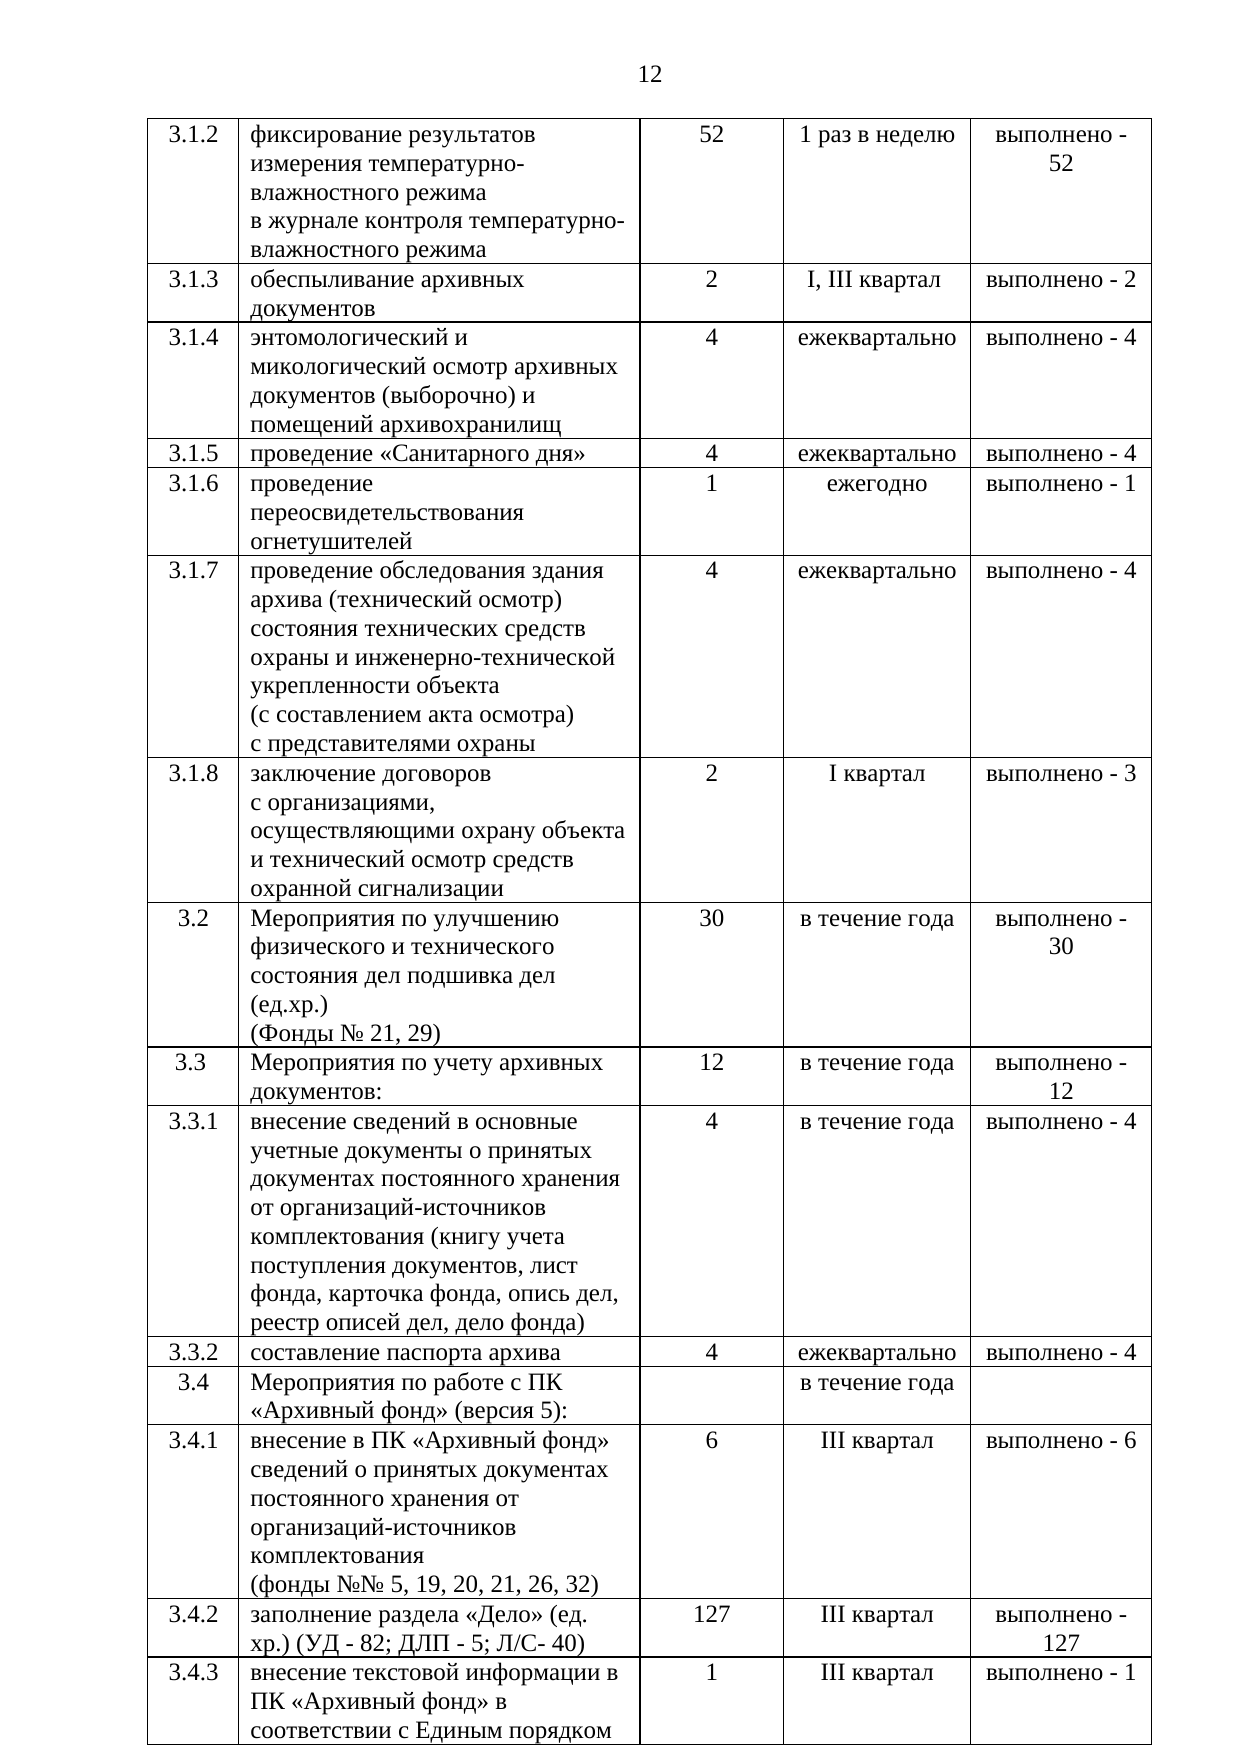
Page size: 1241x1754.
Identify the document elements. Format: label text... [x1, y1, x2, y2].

table_cell Мероприятия по учету архивных документов: [239, 1048, 639, 1105]
table_cell заполнение раздела «Дело» (ед. хр.) (УД - 82; ДЛП - 5; Л/С- 40) [239, 1599, 639, 1656]
table_cell внесение в ПК «Архивный фонд» сведений о принятых документах постоянного хранения от организаций-источников комплектования (фонды №№ 5, 19, 20, 21, 26, 32) [239, 1425, 639, 1598]
table_cell 3.2 [148, 903, 238, 1046]
table_cell 52 [641, 119, 783, 263]
table_cell 1 раз в неделю [784, 119, 970, 263]
table_cell внесение сведений в основные учетные документы о принятых документах постоянного хранения от организаций-источников комплектования (книгу учета поступления документов, лист фонда, карточка фонда, опись дел, реестр описей дел, дело фонда) [239, 1106, 639, 1336]
table_cell выполнено - 4 [971, 439, 1151, 467]
table_cell ежеквартально [784, 556, 970, 757]
table_cell 3.3.1 [148, 1106, 238, 1336]
table_cell проведение «Санитарного дня» [239, 439, 639, 467]
table_cell выполнено - 30 [971, 903, 1151, 1046]
table_cell Мероприятия по работе с ПК «Архивный фонд» (версия 5): [239, 1367, 639, 1424]
table_cell выполнено - 12 [971, 1048, 1151, 1105]
table_cell 30 [641, 903, 783, 1046]
table_cell 3.3 [148, 1048, 238, 1105]
table_cell 2 [641, 758, 783, 902]
table_cell 4 [641, 1337, 783, 1366]
table_cell выполнено - 3 [971, 758, 1151, 902]
table_cell III квартал [784, 1425, 970, 1598]
table_cell ежеквартально [784, 439, 970, 467]
table_cell выполнено - 52 [971, 119, 1151, 263]
table_cell проведение переосвидетельствования огнетушителей [239, 468, 639, 554]
table_cell в течение года [784, 903, 970, 1046]
table_cell III квартал [784, 1599, 970, 1656]
table_cell 3.3.2 [148, 1337, 238, 1366]
table_cell 127 [641, 1599, 783, 1656]
table_cell 3.4.3 [148, 1658, 238, 1744]
table_cell выполнено - 1 [971, 468, 1151, 554]
table_cell 3.1.6 [148, 468, 238, 554]
table_cell обеспыливание архивных документов [239, 264, 639, 321]
table_cell 3.1.7 [148, 556, 238, 757]
table_cell 3.1.3 [148, 264, 238, 321]
table_cell 3.1.5 [148, 439, 238, 467]
table_cell 4 [641, 439, 783, 467]
table_cell выполнено - 4 [971, 556, 1151, 757]
table_cell выполнено - 1 [971, 1658, 1151, 1744]
table_cell 4 [641, 1106, 783, 1336]
table_cell 3.4.2 [148, 1599, 238, 1656]
table_cell выполнено - 4 [971, 1106, 1151, 1336]
table_cell 2 [641, 264, 783, 321]
table_cell 3.4 [148, 1367, 238, 1424]
table_cell в течение года [784, 1048, 970, 1105]
table_cell III квартал [784, 1658, 970, 1744]
table_cell в течение года [784, 1367, 970, 1424]
table_cell [971, 1367, 1151, 1424]
table_cell выполнено - 4 [971, 323, 1151, 437]
table_cell ежеквартально [784, 323, 970, 437]
table_cell в течение года [784, 1106, 970, 1336]
table_cell внесение текстовой информации в ПК «Архивный фонд» в соответствии с Единым порядком [239, 1658, 639, 1744]
table_cell 12 [641, 1048, 783, 1105]
table_cell 3.1.4 [148, 323, 238, 437]
table_cell 4 [641, 323, 783, 437]
table_cell выполнено - 6 [971, 1425, 1151, 1598]
table_cell ежеквартально [784, 1337, 970, 1366]
table_cell 3.1.2 [148, 119, 238, 263]
table_cell 3.4.1 [148, 1425, 238, 1598]
table_cell фиксирование результатов измерения температурно-влажностного режима в журнале контроля температурно-влажностного режима [239, 119, 639, 263]
table_cell 1 [641, 1658, 783, 1744]
table_cell I квартал [784, 758, 970, 902]
table_cell ежегодно [784, 468, 970, 554]
table_cell проведение обследования здания архива (технический осмотр) состояния технических средств охраны и инженерно-технической укрепленности объекта (с составлением акта осмотра) с представителями охраны [239, 556, 639, 757]
table_cell 1 [641, 468, 783, 554]
table_cell Мероприятия по улучшению физического и технического состояния дел подшивка дел (ед.хр.) (Фонды № 21, 29) [239, 903, 639, 1046]
table_cell 3.1.8 [148, 758, 238, 902]
table_cell выполнено - 2 [971, 264, 1151, 321]
table_cell [641, 1367, 783, 1424]
table_cell составление паспорта архива [239, 1337, 639, 1366]
table_cell выполнено - 127 [971, 1599, 1151, 1656]
table_cell I, III квартал [784, 264, 970, 321]
table_cell заключение договоров с организациями, осуществляющими охрану объекта и технический осмотр средств охранной сигнализации [239, 758, 639, 902]
table_cell 4 [641, 556, 783, 757]
table_cell выполнено - 4 [971, 1337, 1151, 1366]
table_cell энтомологический и микологический осмотр архивных документов (выборочно) и помещений архивохранилищ [239, 323, 639, 437]
table_cell 6 [641, 1425, 783, 1598]
